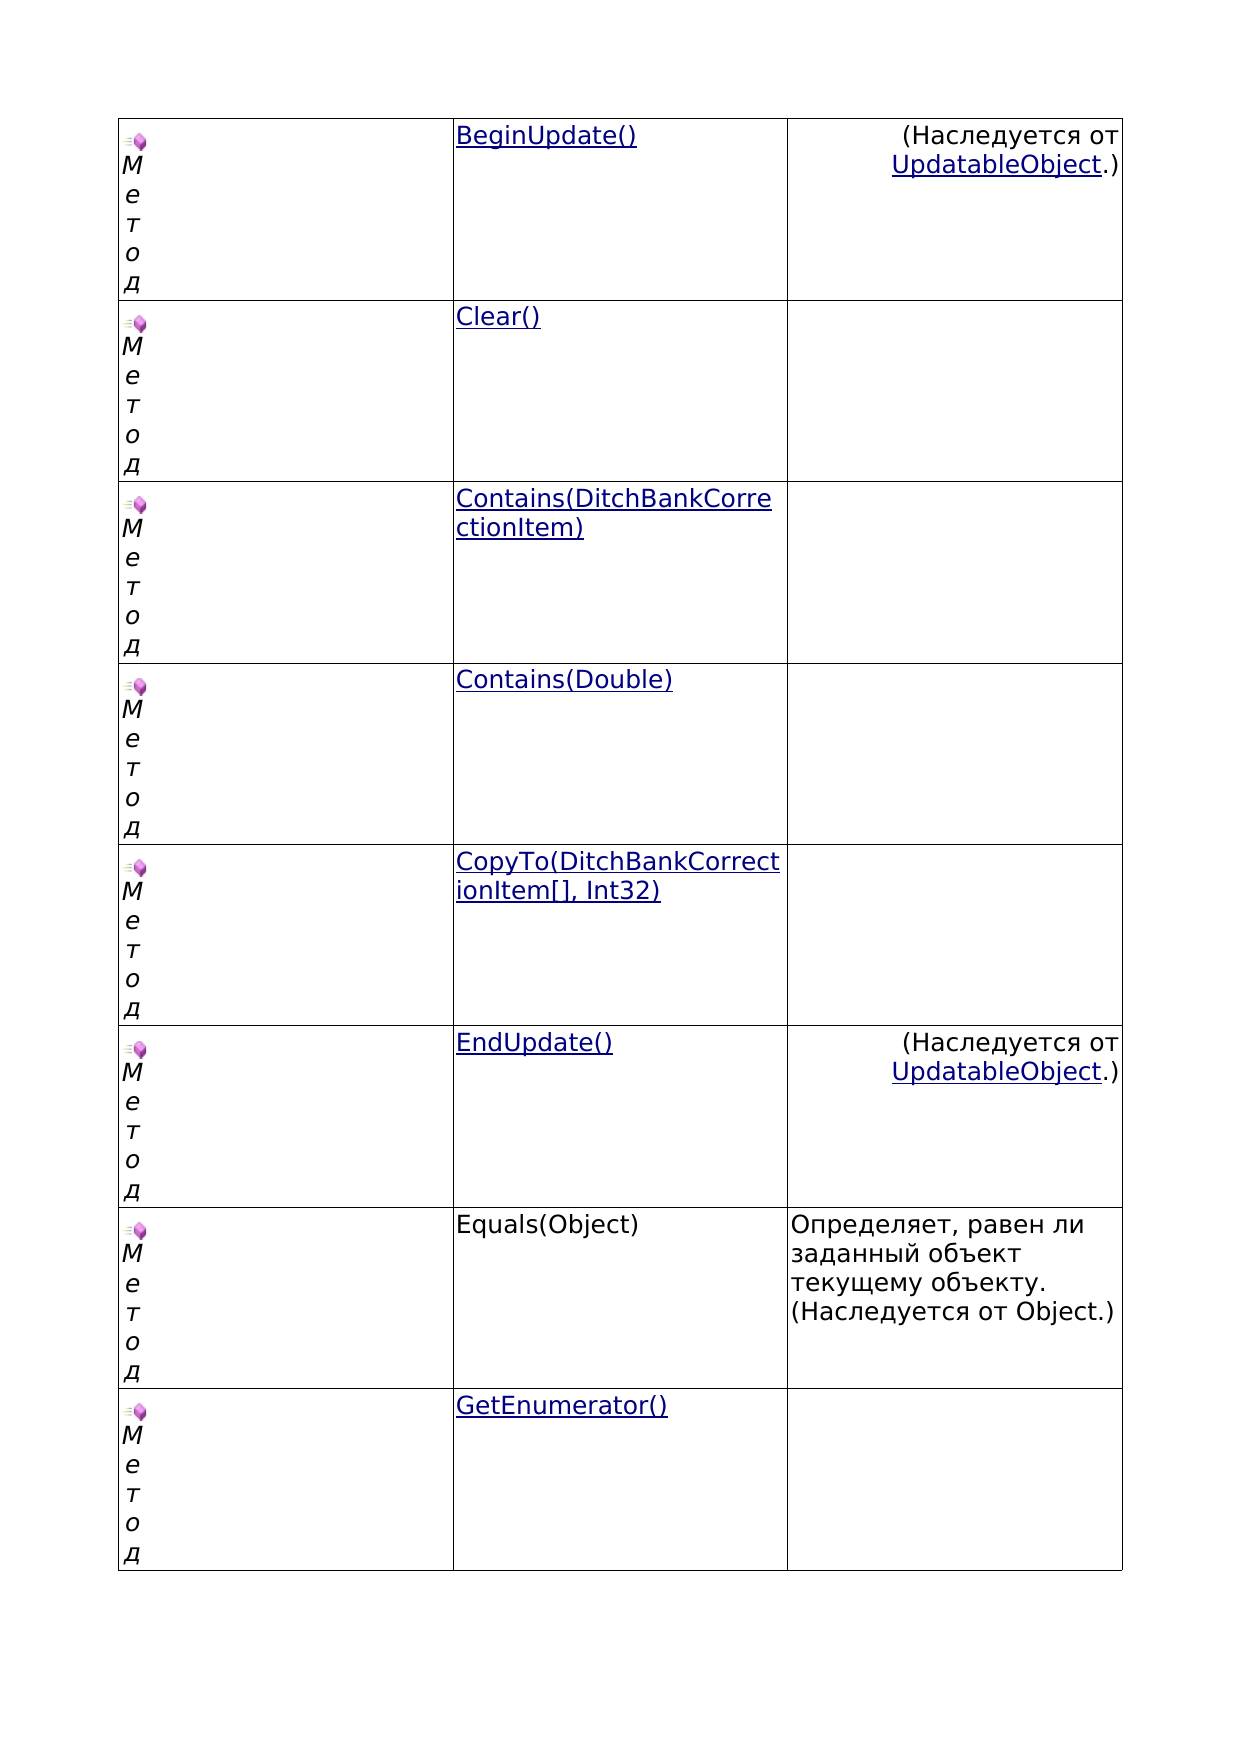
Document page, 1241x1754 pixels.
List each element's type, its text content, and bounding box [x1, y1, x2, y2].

table_cell BeginUpdate() [454, 119, 787, 299]
picture [121, 1222, 147, 1240]
table_cell GetEnumerator() [454, 1389, 787, 1570]
picture [121, 1041, 147, 1059]
table_cell Contains(Double) [454, 664, 787, 844]
table_cell [119, 301, 453, 481]
table_cell Contains(DitchBankCorrectionItem) [454, 482, 787, 662]
table_cell [119, 664, 453, 844]
table_cell [119, 119, 453, 299]
picture [121, 678, 147, 696]
picture [121, 496, 147, 514]
table_cell (Наследуется от UpdatableObject.) [788, 119, 1122, 299]
table_cell [119, 845, 453, 1025]
table_cell EndUpdate() [454, 1026, 787, 1207]
table_cell Определяет, равен ли заданный объект текущему объекту. (Наследуется от Object.) [788, 1208, 1122, 1388]
table_cell [788, 845, 1122, 1025]
table_cell [119, 1026, 453, 1207]
table_cell [788, 664, 1122, 844]
table_cell (Наследуется от UpdatableObject.) [788, 1026, 1122, 1207]
table_cell [119, 1208, 453, 1388]
table_cell [119, 1389, 453, 1570]
picture [121, 1403, 147, 1421]
table_cell [119, 482, 453, 662]
table_cell Equals(Object) [454, 1208, 787, 1388]
picture [121, 133, 147, 151]
picture [121, 315, 147, 333]
table_cell [788, 301, 1122, 481]
picture [121, 859, 147, 877]
table_cell [788, 482, 1122, 662]
table_cell [788, 1389, 1122, 1570]
table_cell Clear() [454, 301, 787, 481]
table_cell CopyTo(DitchBankCorrectionItem[], Int32) [454, 845, 787, 1025]
